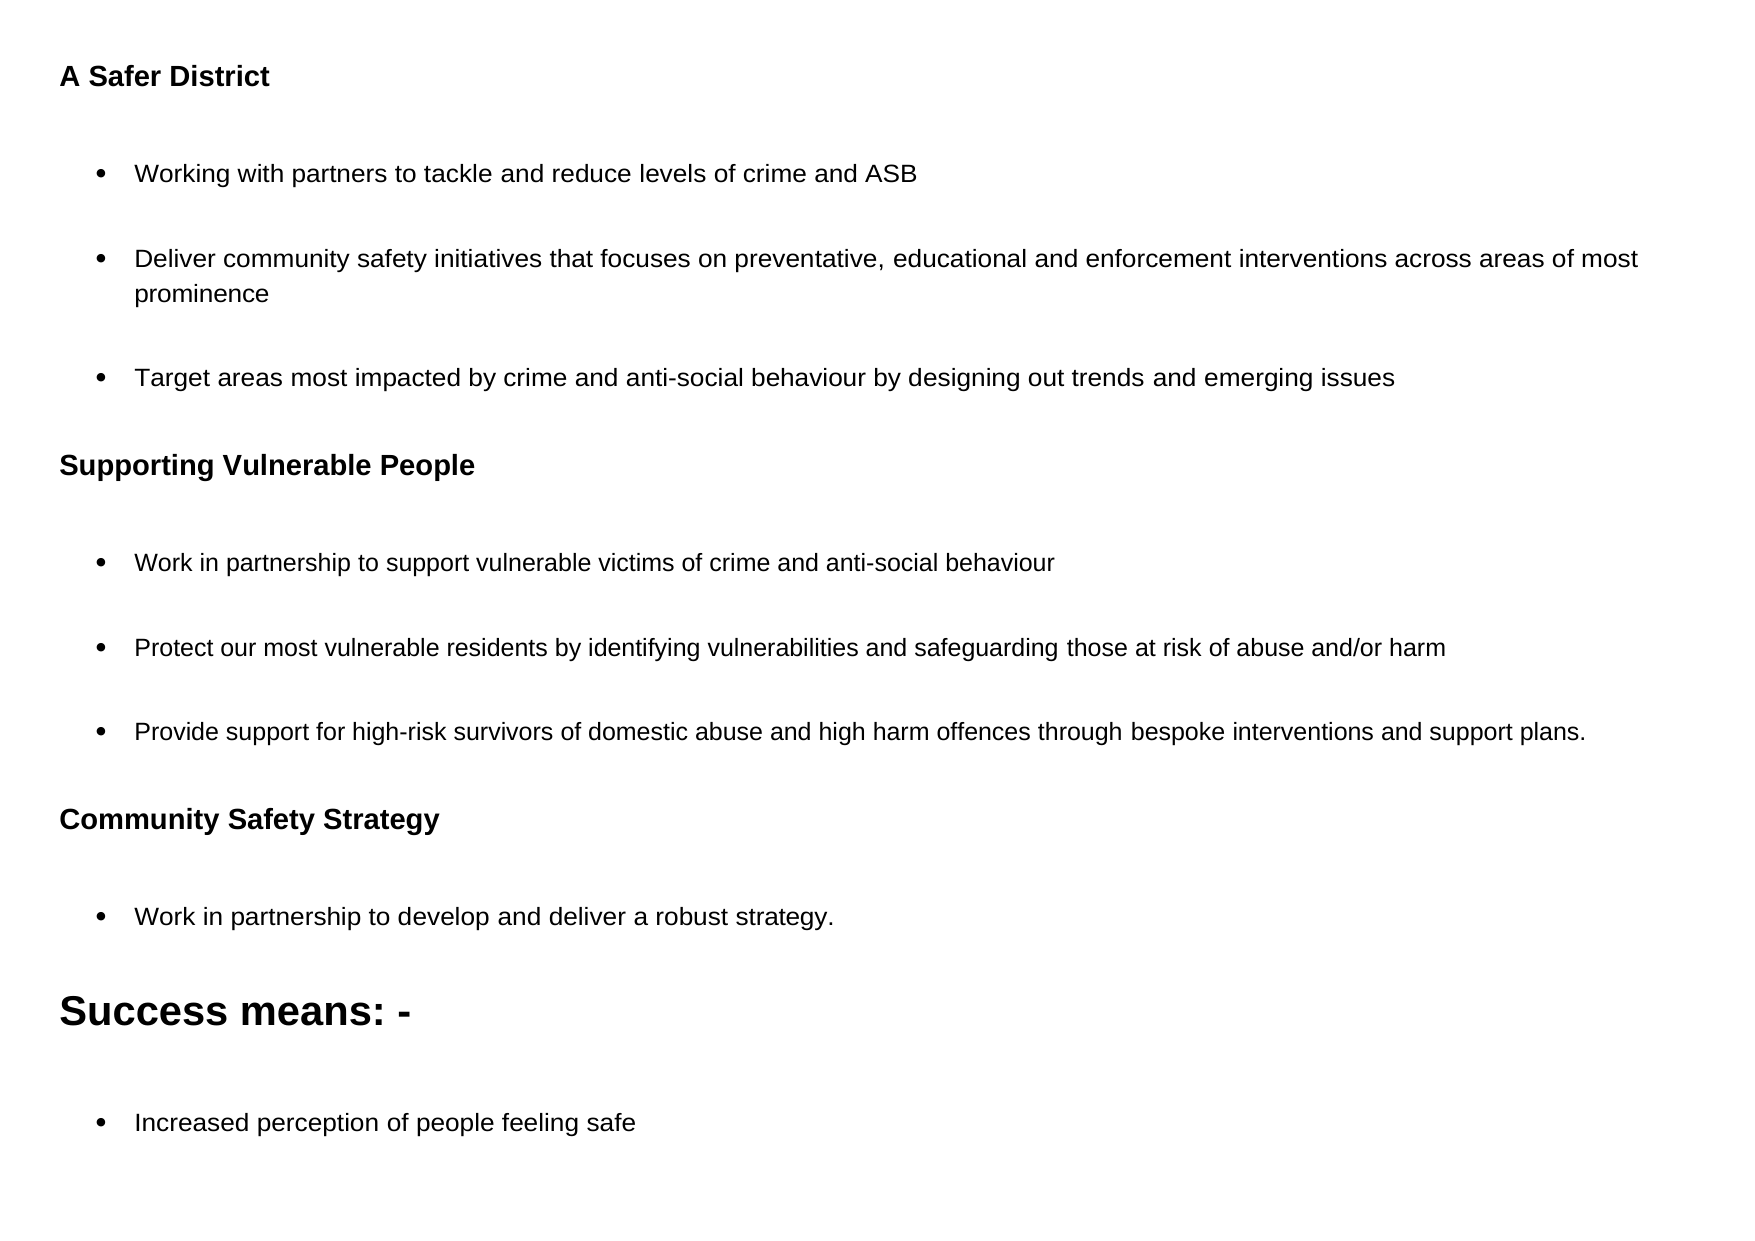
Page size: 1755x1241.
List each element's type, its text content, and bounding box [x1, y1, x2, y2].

list Work in partnership to support vulnerable victims of crime and anti-social behaviour [97, 548, 1695, 577]
list Increased perception of people feeling safe [97, 1108, 1695, 1137]
subtitle Supporting Vulnerable People [59, 448, 1695, 481]
subtitle Success means: - [59, 987, 1695, 1034]
list Protect our most vulnerable residents by identifying vulnerabilities and safeguarding those at risk of abuse and/or harm [97, 632, 1695, 661]
subtitle A Safer District [59, 59, 1695, 93]
list Working with partners to tackle and reduce levels of crime and ASB [97, 159, 1695, 188]
list Deliver community safety initiatives that focuses on preventative, educational and enforcement interventions across areas of most prominence [97, 244, 1695, 307]
subtitle Community Safety Strategy [59, 802, 1695, 835]
list Provide support for high-risk survivors of domestic abuse and high harm offences through bespoke interventions and support plans. [97, 717, 1695, 746]
list Work in partnership to develop and deliver a robust strategy. [97, 902, 1695, 931]
list Target areas most impacted by crime and anti-social behaviour by designing out trends and emerging issues [97, 363, 1695, 392]
